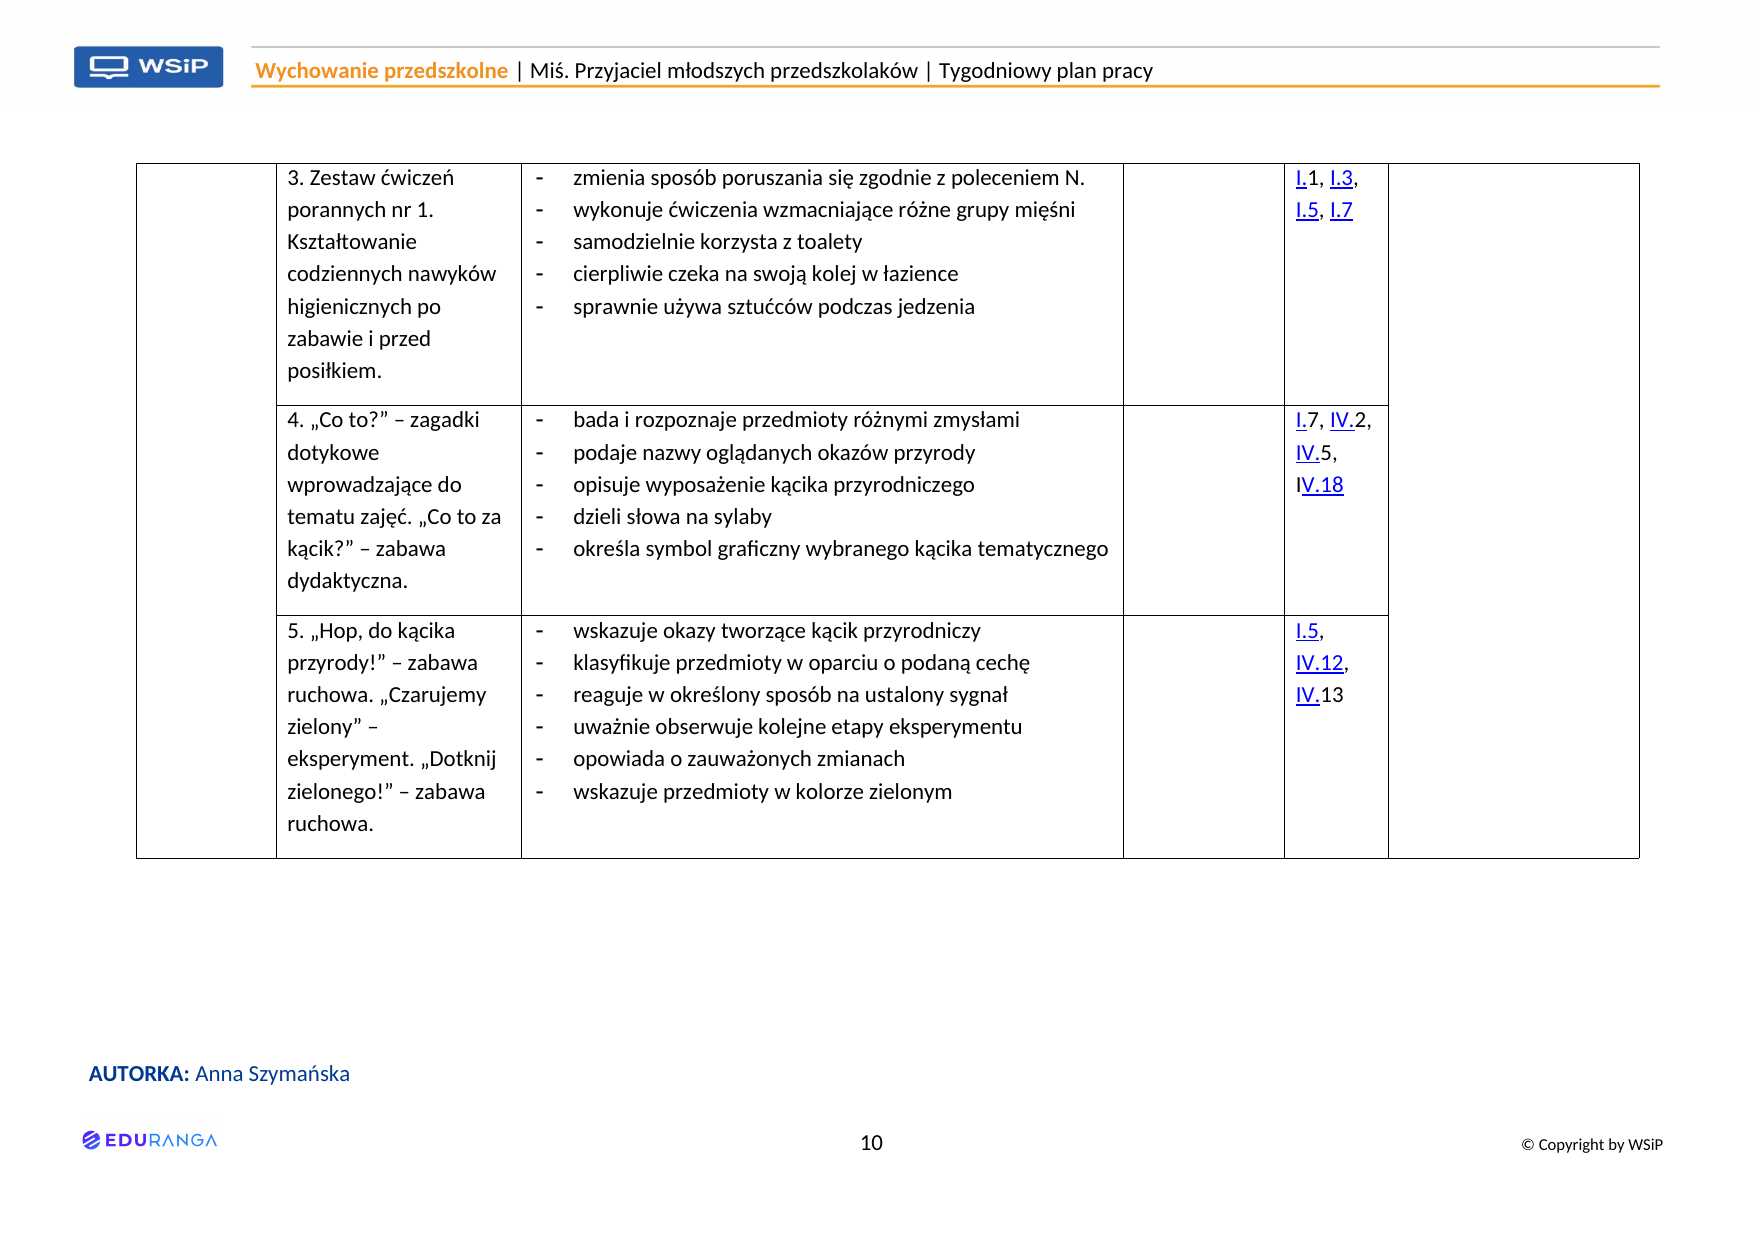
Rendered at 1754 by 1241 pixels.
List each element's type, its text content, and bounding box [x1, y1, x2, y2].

table_cell zmienia sposób poruszania się zgodnie z poleceniem N. wykonuje ćwiczenia wzmacniające różne grupy mięśni samodzielnie korzysta z toalety cierpliwie czeka na swoją kolej w łazience sprawnie używa sztućców podczas jedzenia [522, 164, 1123, 405]
table_cell 5. „Hop, do kącika przyrody!” – zabawa ruchowa. „Czarujemy zielony” – eksperyment. „Dotknij zielonego!” – zabawa ruchowa. [277, 616, 521, 858]
table_cell I.5, IV.12, IV.13 [1285, 616, 1388, 858]
table_cell 4. „Co to?” – zagadki dotykowe wprowadzające do tematu zajęć. „Co to za kącik?” – zabawa dydaktyczna. [277, 406, 521, 615]
table_cell [1124, 406, 1284, 615]
table_cell bada i rozpoznaje przedmioty różnymi zmysłami podaje nazwy oglądanych okazów przyrody opisuje wyposażenie kącika przyrodniczego dzieli słowa na sylaby określa symbol graficzny wybranego kącika tematycznego [522, 406, 1123, 615]
table_cell I.7, IV.2, IV.5, IV.18 [1285, 406, 1388, 615]
table_cell I.1, I.3, I.5, I.7 [1285, 164, 1388, 405]
table_cell [1389, 164, 1639, 858]
picture [82, 1115, 217, 1151]
picture [0, 0, 1754, 112]
table_cell wskazuje okazy tworzące kącik przyrodniczy klasyfikuje przedmioty w oparciu o podaną cechę reaguje w określony sposób na ustalony sygnał uważnie obserwuje kolejne etapy eksperymentu opowiada o zauważonych zmianach wskazuje przedmioty w kolorze zielonym [522, 616, 1123, 858]
table_cell [137, 164, 276, 858]
table_cell [1124, 616, 1284, 858]
table_cell 3. Zestaw ćwiczeń porannych nr 1. Kształtowanie codziennych nawyków higienicznych po zabawie i przed posiłkiem. [277, 164, 521, 405]
table_cell [1124, 164, 1284, 405]
